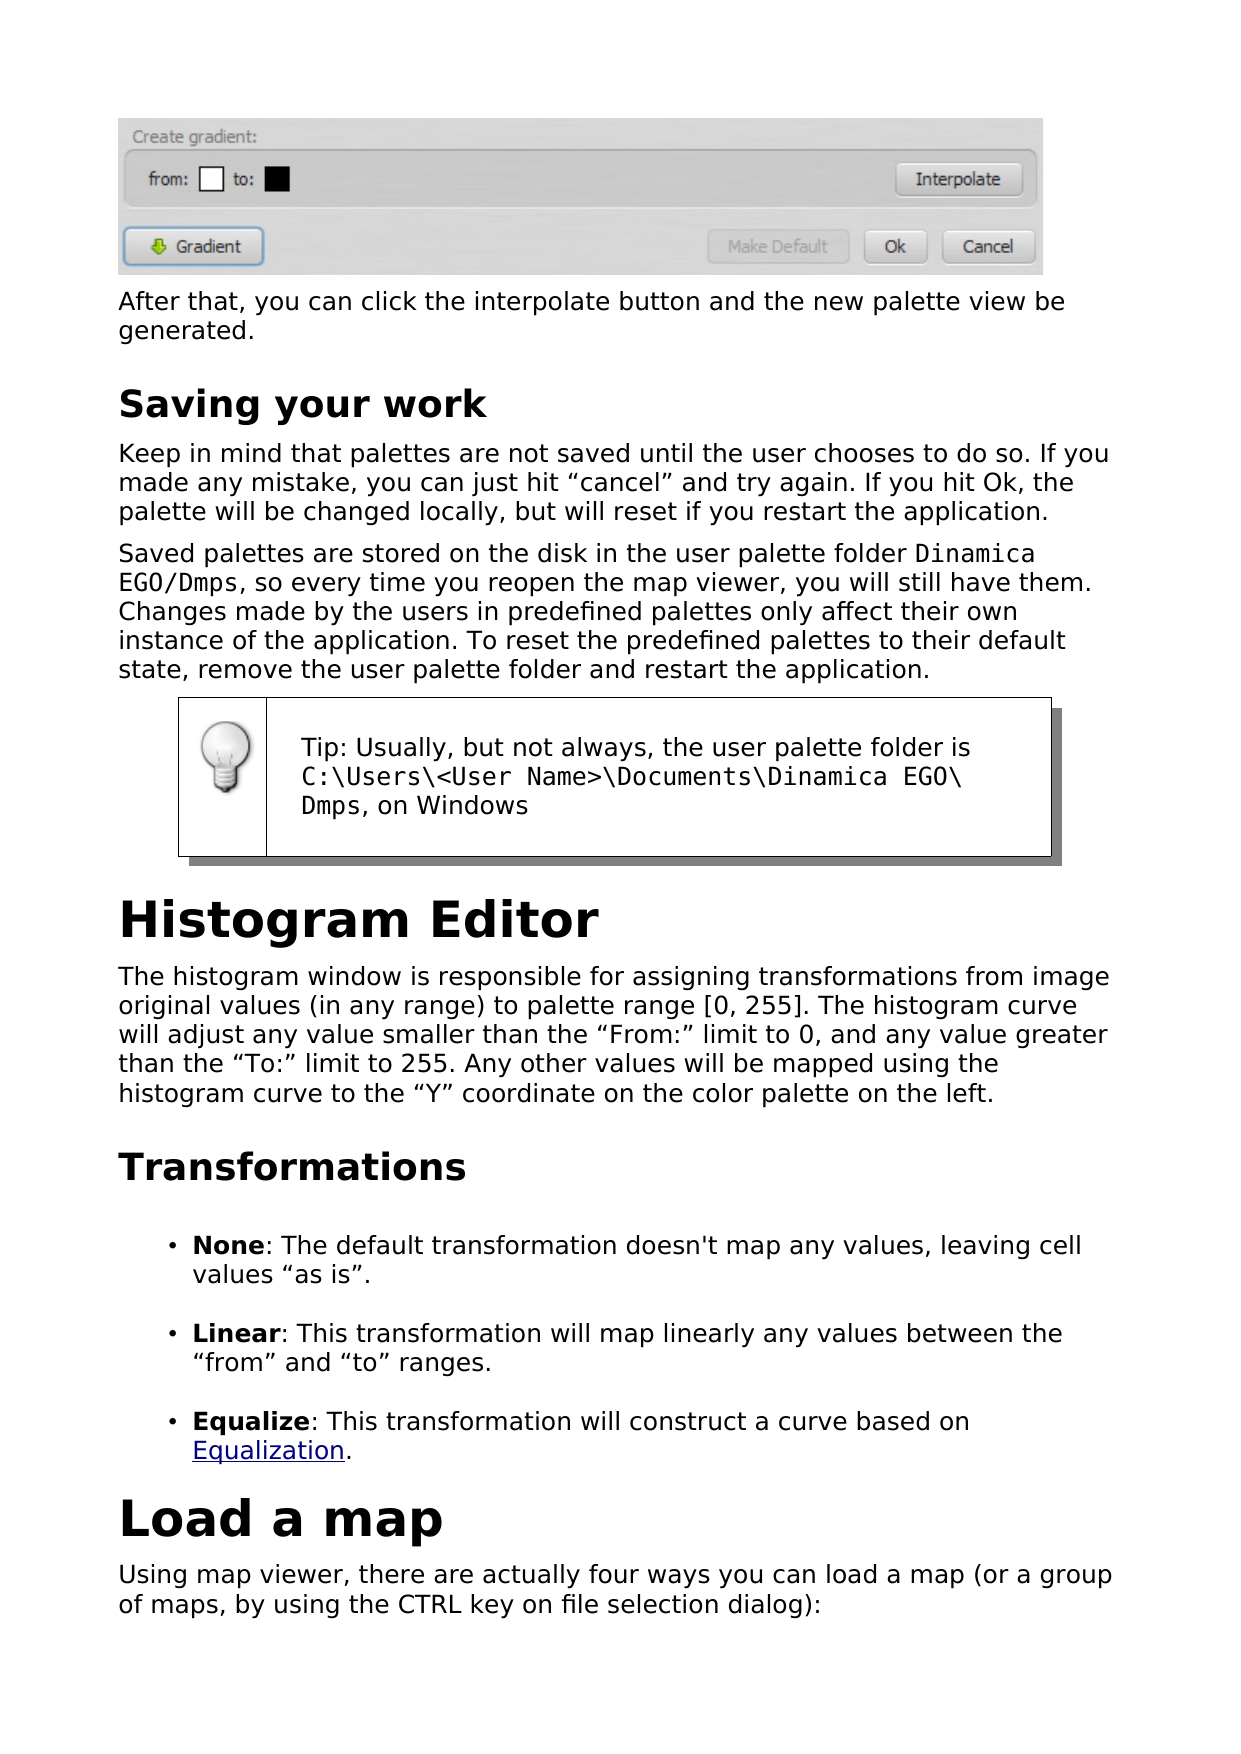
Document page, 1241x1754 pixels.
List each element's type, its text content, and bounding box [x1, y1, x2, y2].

table_header [179, 698, 266, 856]
text Saved palettes are stored on the disk in the user palette folder Dinamica EGO/Dmps, so every time you reopen the map viewer, you will still have them. Changes made by the users in predefined palettes only affect their own instance of the application. To reset the predefined palettes to their default state, remove the user palette folder and restart the application. [118, 539, 1122, 685]
table_header Tip: Usually, but not always, the user palette folder is C:\Users\<User Name>\Documents\Dinamica EGO\Dmps, on Windows [267, 698, 1051, 856]
subtitle Load a map [118, 1490, 1122, 1548]
list None: The default transformation doesn't map any values, leaving cell values “as is”. [177, 1231, 1122, 1289]
list Equalize: This transformation will construct a curve based on Equalization. [177, 1407, 1122, 1465]
subtitle Saving your work [118, 383, 1122, 426]
text Using map viewer, there are actually four ways you can load a map (or a group of maps, by using the CTRL key on file selection dialog): [118, 1561, 1122, 1619]
picture [118, 118, 1044, 275]
subtitle Histogram Editor [118, 891, 1122, 949]
list Linear: This transformation will map linearly any values between the “from” and “to” ranges. [177, 1319, 1122, 1377]
picture [190, 721, 266, 796]
text The histogram window is responsible for assigning transformations from image original values (in any range) to palette range [0, 255]. The histogram curve will adjust any value smaller than the “From:” limit to 0, and any value greater than the “To:” limit to 255. Any other values will be mapped using the histogram curve to the “Y” coordinate on the color palette on the left. [118, 962, 1122, 1108]
text Keep in mind that palettes are not saved until the user chooses to do so. If you made any mistake, you can just hit “cancel” and try again. If you hit Ok, the palette will be changed locally, but will reset if you restart the application. [118, 439, 1122, 526]
subtitle Transformations [118, 1145, 1122, 1189]
text After that, you can click the interpolate button and the new palette view be generated. [118, 287, 1122, 345]
